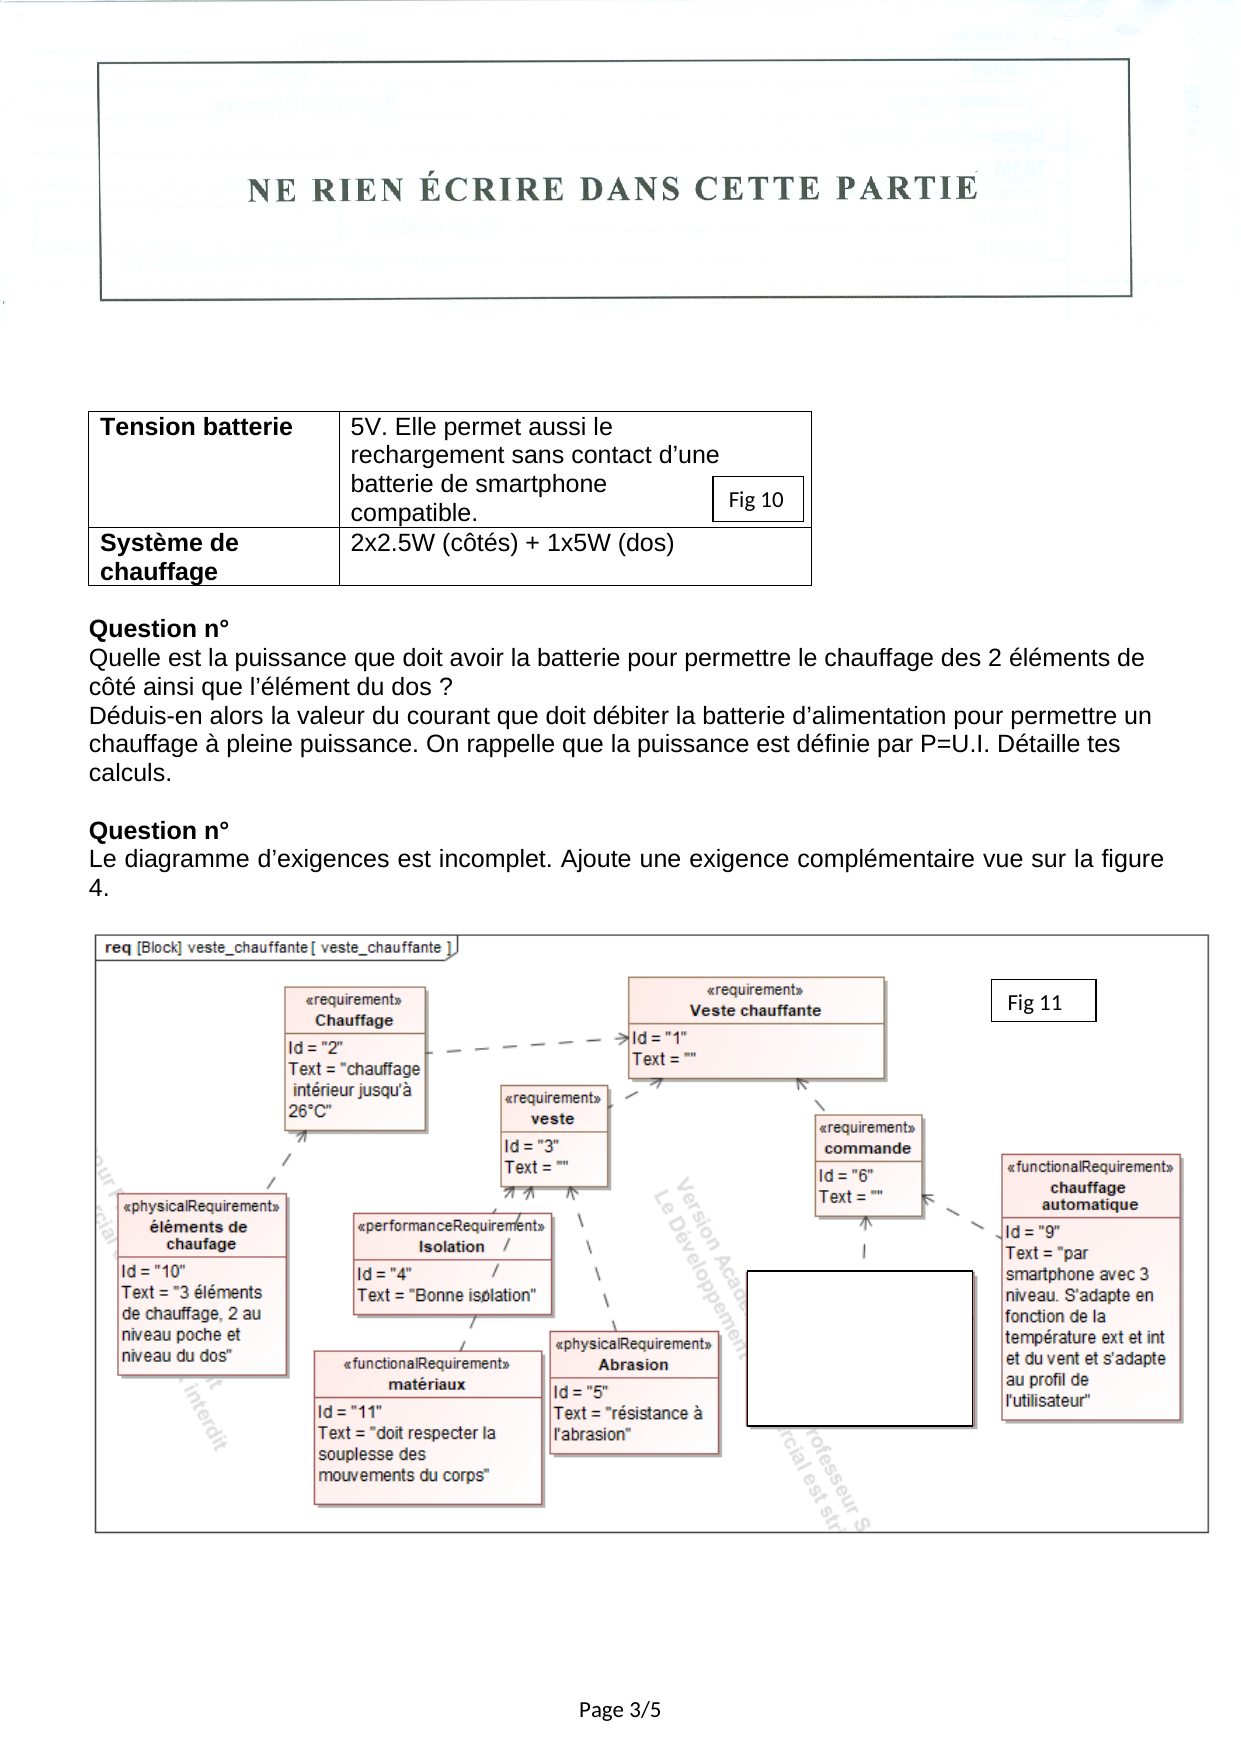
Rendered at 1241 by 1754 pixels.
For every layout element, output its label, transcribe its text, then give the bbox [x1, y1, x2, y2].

table_cell 2x2.5W (côtés) + 1x5W (dos) [340, 528, 811, 585]
table_cell Système de chauffage [89, 528, 339, 585]
table_header 5V. Elle permet aussi le rechargement sans contact d’une batterie de smartphone compatible. [340, 412, 811, 527]
text Le diagramme d’exigences est incomplet. Ajoute une exigence complémentaire vue sur la figure 4. [89, 844, 1166, 902]
table_header Tension batterie [89, 412, 339, 527]
text Question n° [89, 614, 1166, 643]
text Déduis-en alors la valeur du courant que doit débiter la batterie d’alimentation pour permettre un chauffage à pleine puissance. On rappelle que la puissance est définie par P=U.I. Détaille tes calculs. [89, 701, 1166, 787]
text Question n° [89, 816, 1166, 844]
text Fig 11 [1007, 988, 1080, 1013]
text Quelle est la puissance que doit avoir la batterie pour permettre le chauffage des 2 éléments de côté ainsi que l’élément du dos ? [89, 643, 1166, 701]
